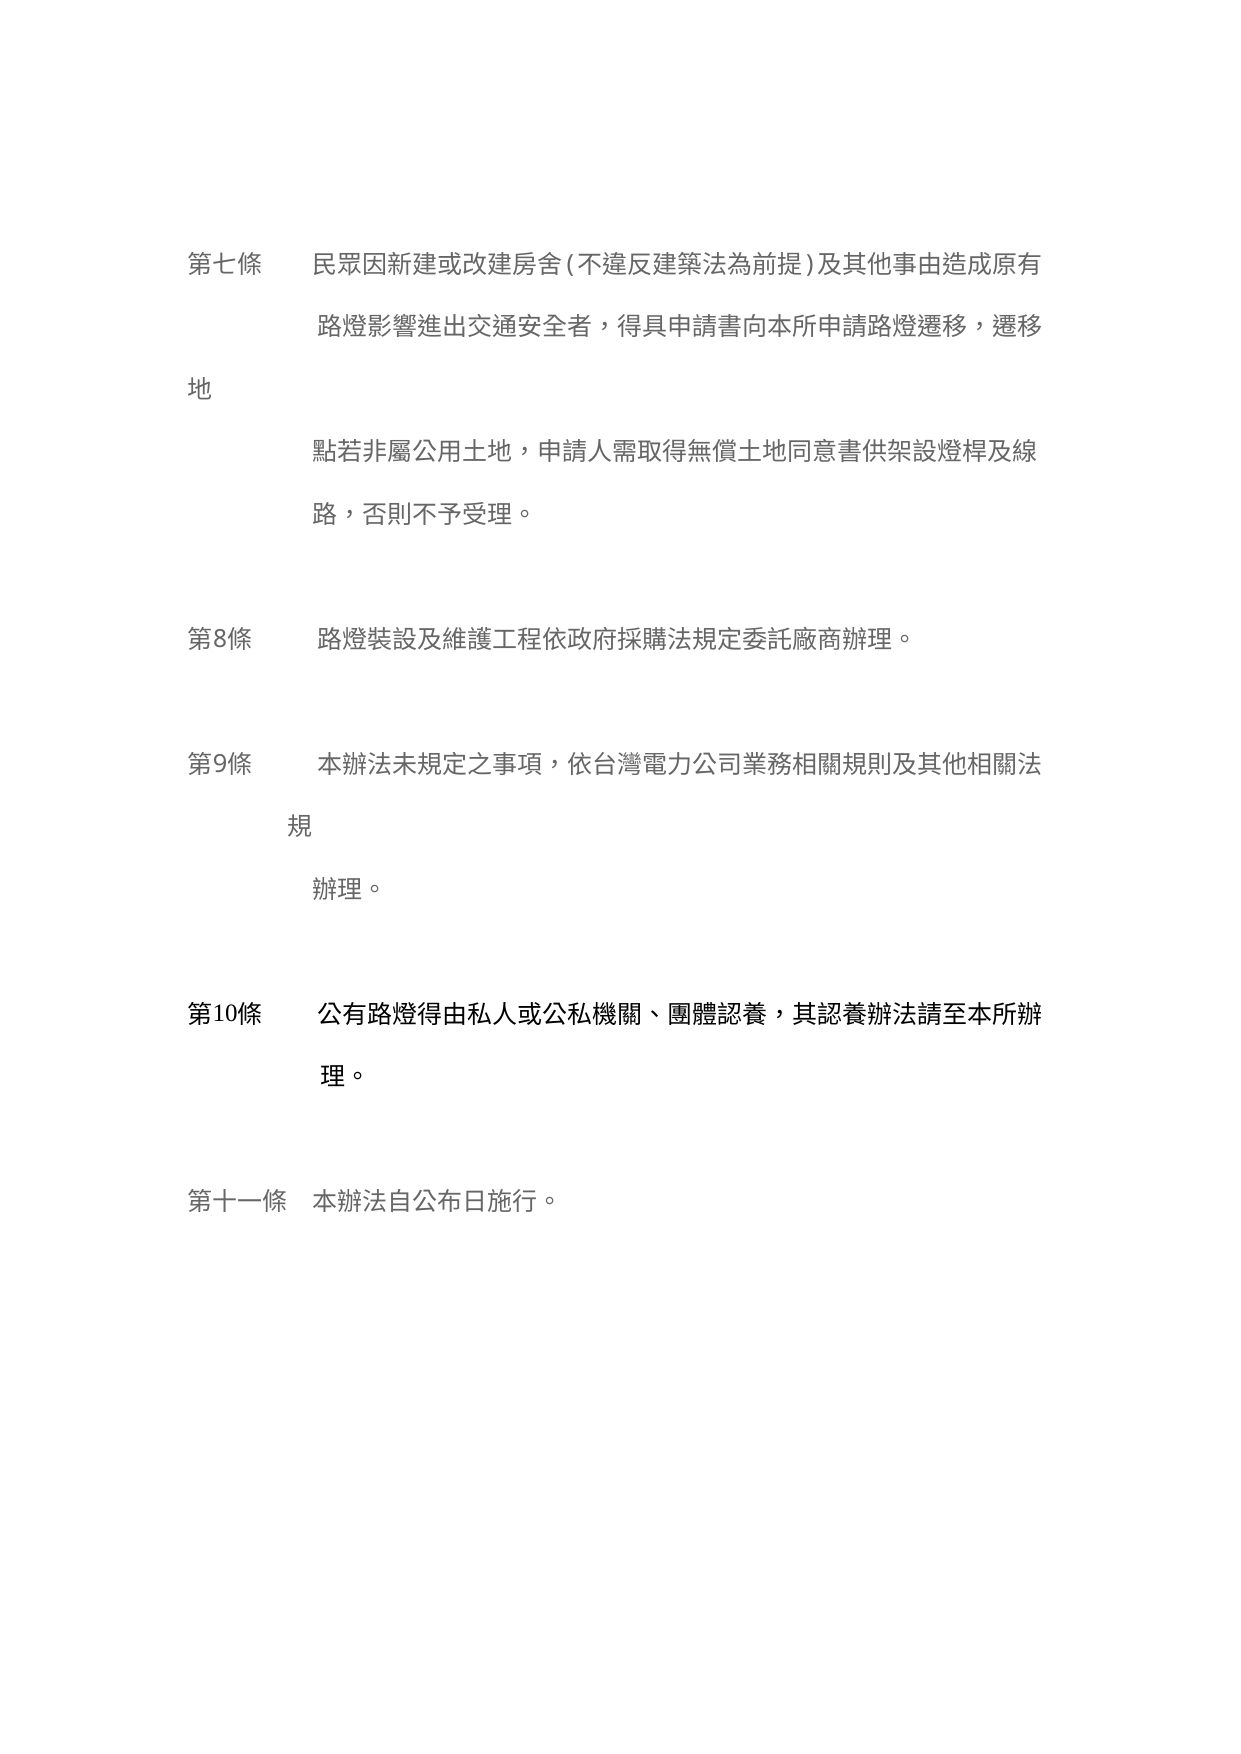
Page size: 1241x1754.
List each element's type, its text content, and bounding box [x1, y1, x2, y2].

text 理。 [187, 1033, 1053, 1096]
text 路燈影響進出交通安全者，得具申請書向本所申請路燈遷移，遷移地 [187, 283, 1053, 408]
text 第七條 民眾因新建或改建房舍(不違反建築法為前提)及其他事由造成原有 [187, 158, 1053, 283]
text 辦理。 [187, 846, 1053, 908]
list 路燈裝設及維護工程依政府採購法規定委託廠商辦理。 [187, 596, 1053, 658]
list 本辦法未規定之事項，依台灣電力公司業務相關規則及其他相關法規 [187, 721, 1053, 846]
list 公有路燈得由私人或公私機關、團體認養，其認養辦法請至本所辦 [187, 971, 1053, 1033]
text 第十一條 本辦法自公布日施行。 [187, 1158, 1053, 1221]
text 點若非屬公用土地，申請人需取得無償土地同意書供架設燈桿及線 [187, 408, 1053, 471]
text 路，否則不予受理。 [187, 471, 1053, 533]
